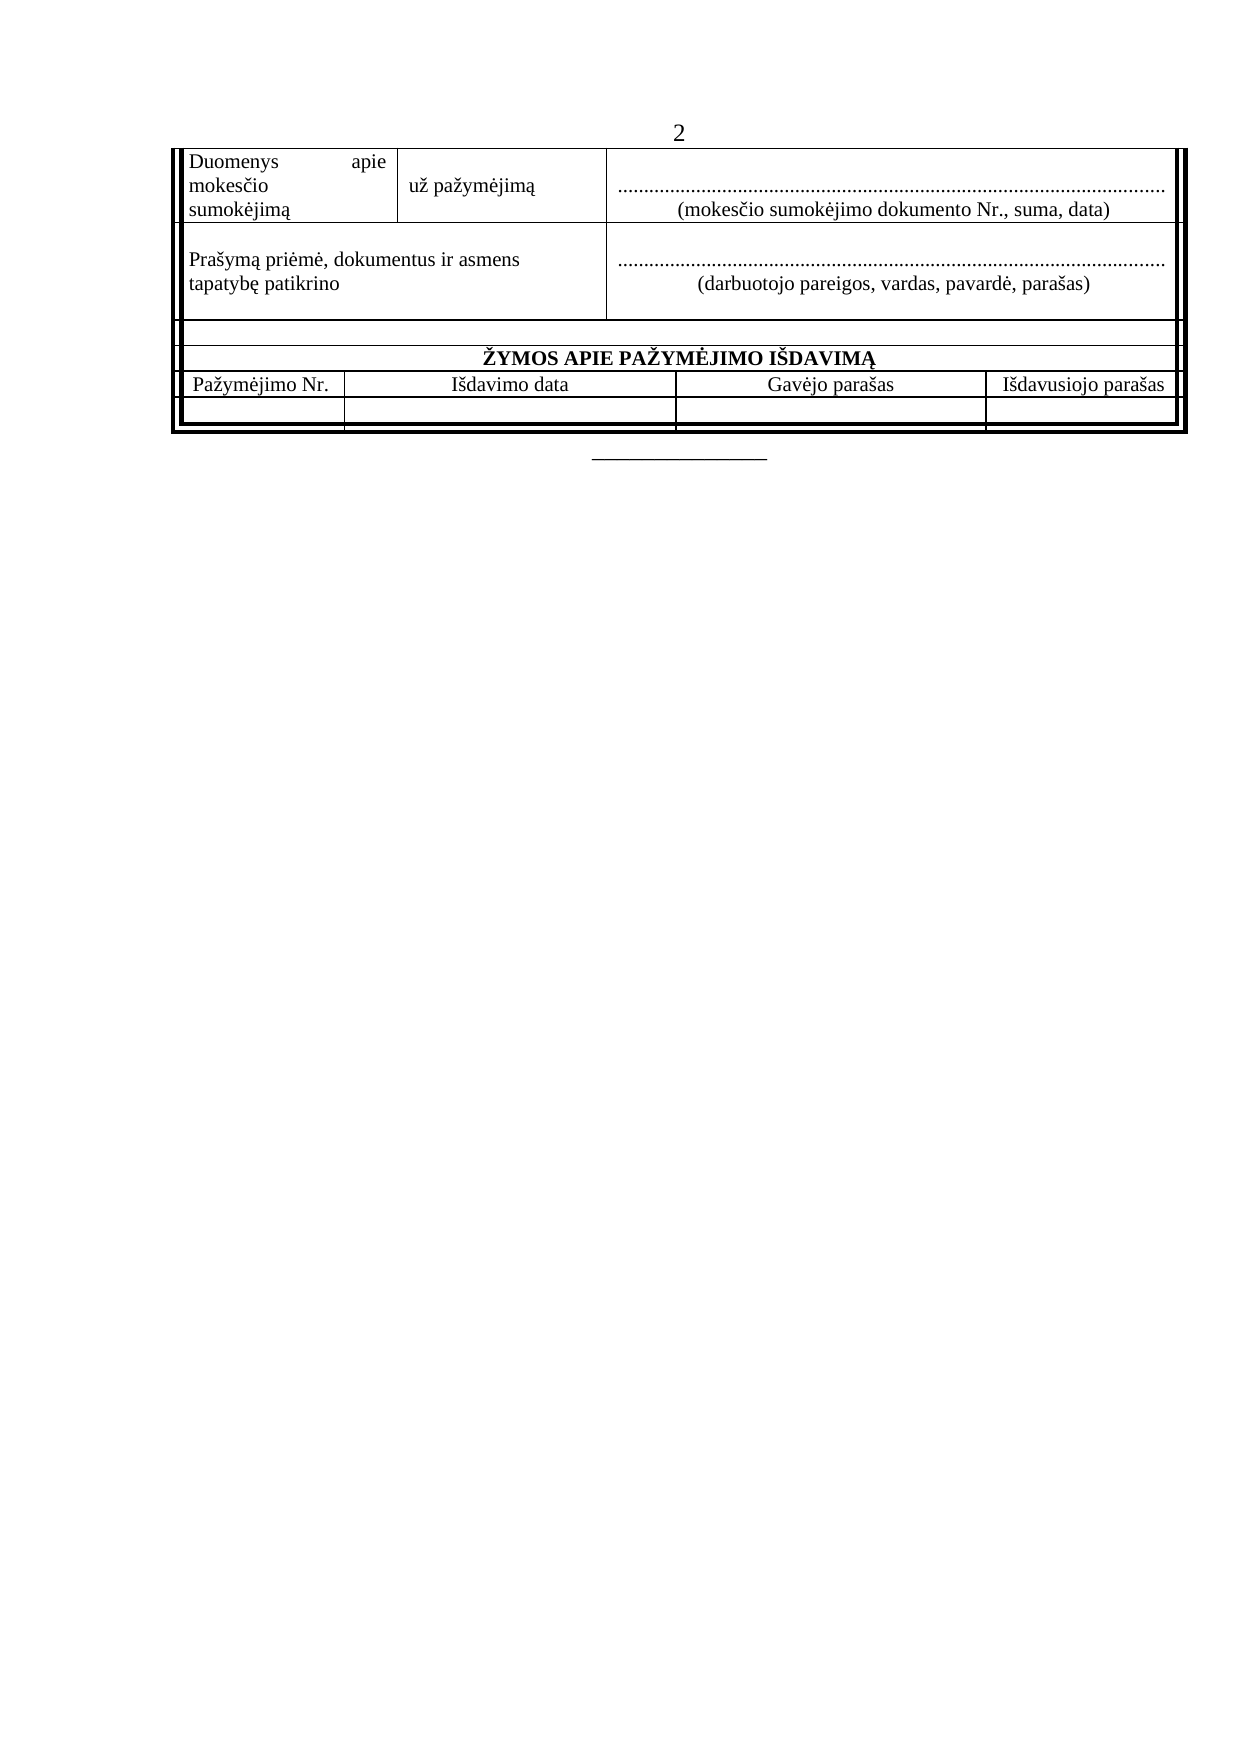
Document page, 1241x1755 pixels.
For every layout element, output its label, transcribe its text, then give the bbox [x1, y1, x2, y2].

table_cell (mokesčio sumokėjimo dokumento Nr., suma, data) [607, 149, 1175, 221]
table_cell ŽYMOS APIE PAŽYMĖJIMO IŠDAVIMĄ [184, 346, 1175, 370]
table_cell [987, 398, 1175, 422]
table_cell [345, 398, 675, 422]
table_cell [184, 398, 344, 422]
table_cell Gavėjo parašas [677, 372, 985, 396]
table_cell [184, 321, 1175, 345]
table_cell (darbuotojo pareigos, vardas, pavardė, parašas) [607, 223, 1175, 319]
table_cell [677, 398, 985, 422]
table_cell Duomenys apie mokesčio sumokėjimą [184, 149, 397, 221]
table_cell Išdavusiojo parašas [987, 372, 1175, 396]
table_cell Išdavimo data [345, 372, 675, 396]
table_cell už pažymėjimą [398, 149, 606, 221]
text ______________ [177, 434, 1181, 463]
table_cell Prašymą priėmė, dokumentus ir asmens tapatybę patikrino [184, 223, 606, 319]
table_cell Pažymėjimo Nr. [184, 372, 344, 396]
